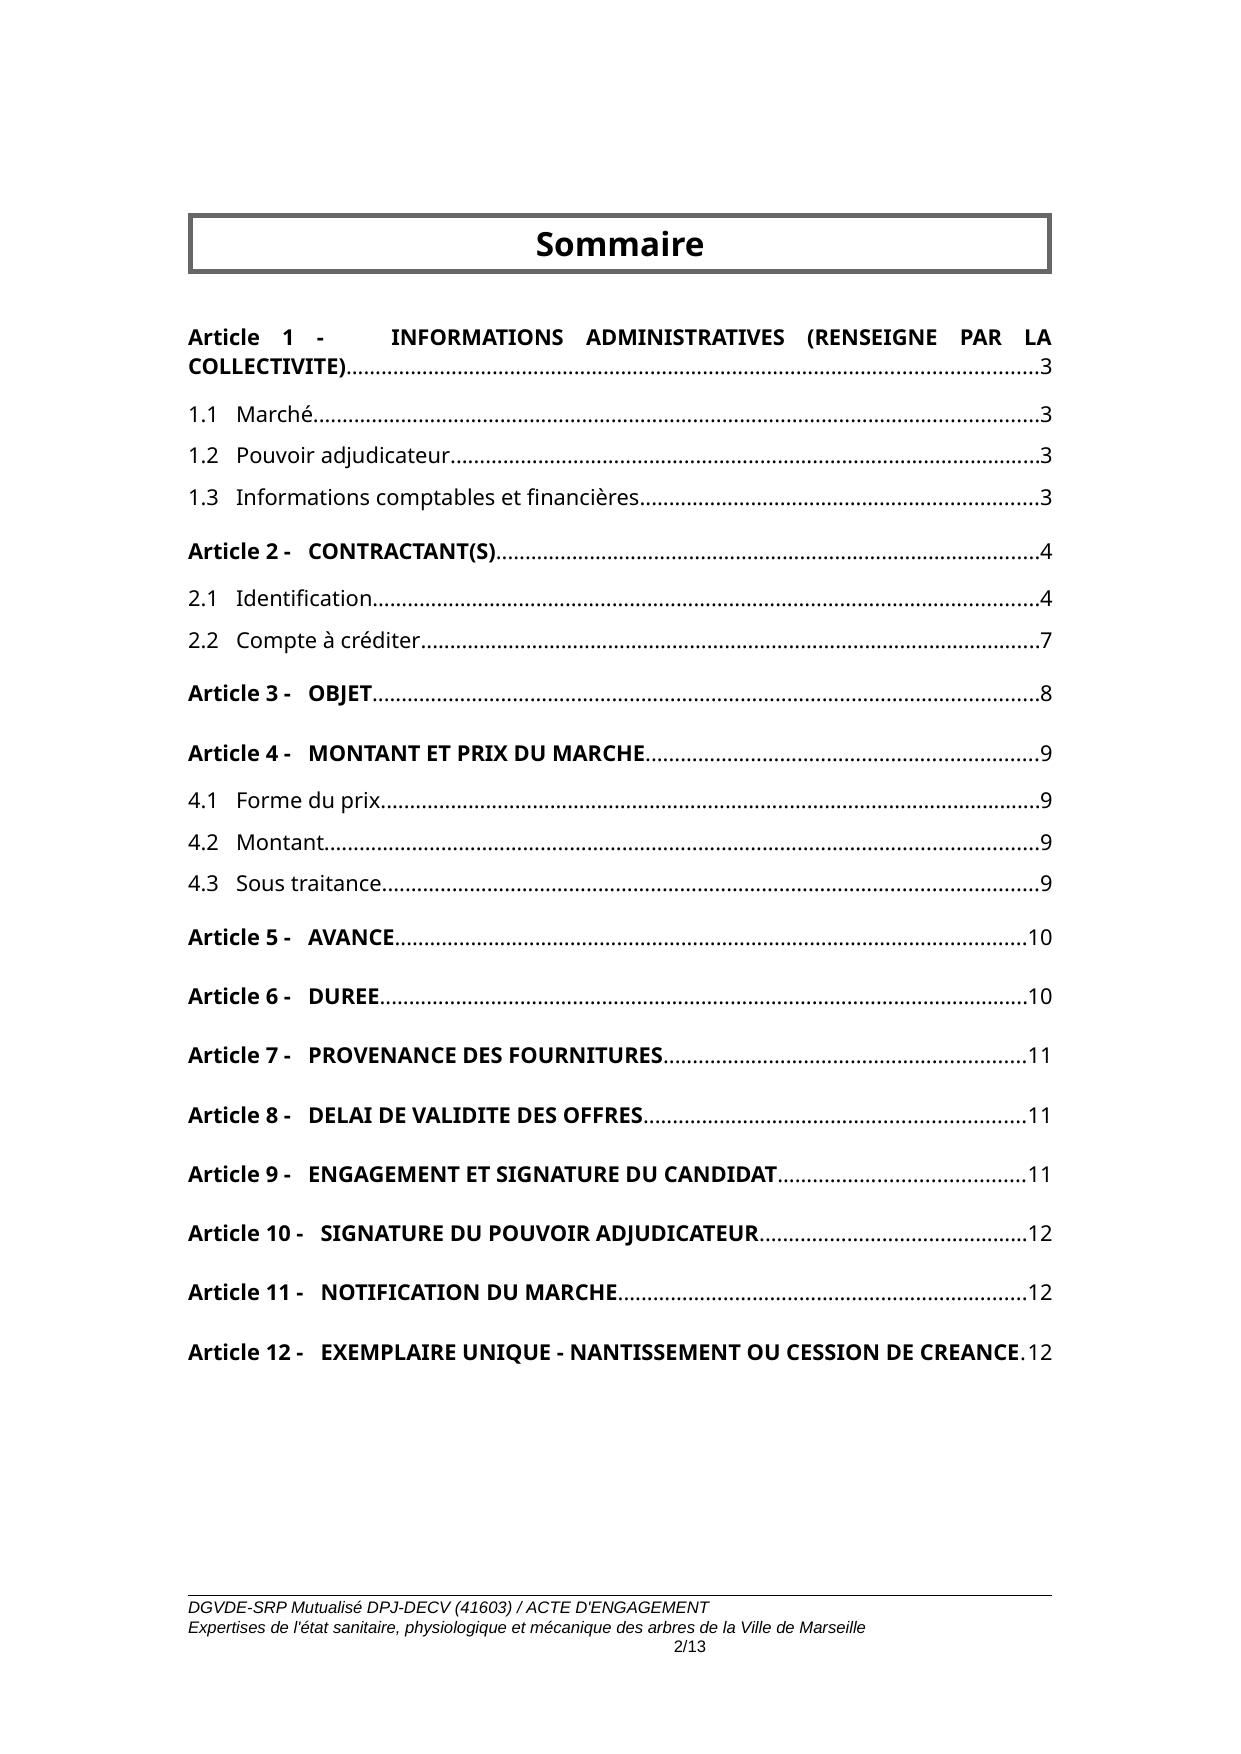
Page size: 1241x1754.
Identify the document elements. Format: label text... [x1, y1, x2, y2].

subtitle Sommaire [193, 218, 1047, 269]
text 4.3 Sous traitance 9 [188, 868, 1052, 898]
text Article 11 - NOTIFICATION DU MARCHE 12 [188, 1277, 1052, 1307]
text Article 2 - CONTRACTANT(S) 4 [188, 536, 1052, 565]
text 1.1 Marché 3 [188, 399, 1052, 429]
text Article 7 - PROVENANCE DES FOURNITURES 11 [188, 1040, 1052, 1070]
text Article 9 - ENGAGEMENT ET SIGNATURE DU CANDIDAT 11 [188, 1159, 1052, 1189]
text Article 4 - MONTANT ET PRIX DU MARCHE 9 [188, 737, 1052, 767]
text 4.1 Forme du prix 9 [188, 785, 1052, 815]
text 4.2 Montant 9 [188, 827, 1052, 856]
text Article 1 - INFORMATIONS ADMINISTRATIVES (RENSEIGNE PAR LA COLLECTIVITE) 3 [188, 322, 1052, 381]
text Article 12 - EXEMPLAIRE UNIQUE - NANTISSEMENT OU CESSION DE CREANCE 12 [188, 1337, 1052, 1366]
text Article 6 - DUREE 10 [188, 981, 1052, 1011]
text Article 5 - AVANCE 10 [188, 922, 1052, 952]
text Article 8 - DELAI DE VALIDITE DES OFFRES 11 [188, 1099, 1052, 1129]
text Article 3 - OBJET 8 [188, 678, 1052, 708]
text Article 10 - SIGNATURE DU POUVOIR ADJUDICATEUR 12 [188, 1218, 1052, 1248]
text 2.2 Compte à créditer 7 [188, 625, 1052, 654]
text 2.1 Identification 4 [188, 583, 1052, 613]
text 1.2 Pouvoir adjudicateur 3 [188, 441, 1052, 470]
text 1.3 Informations comptables et financières 3 [188, 482, 1052, 512]
